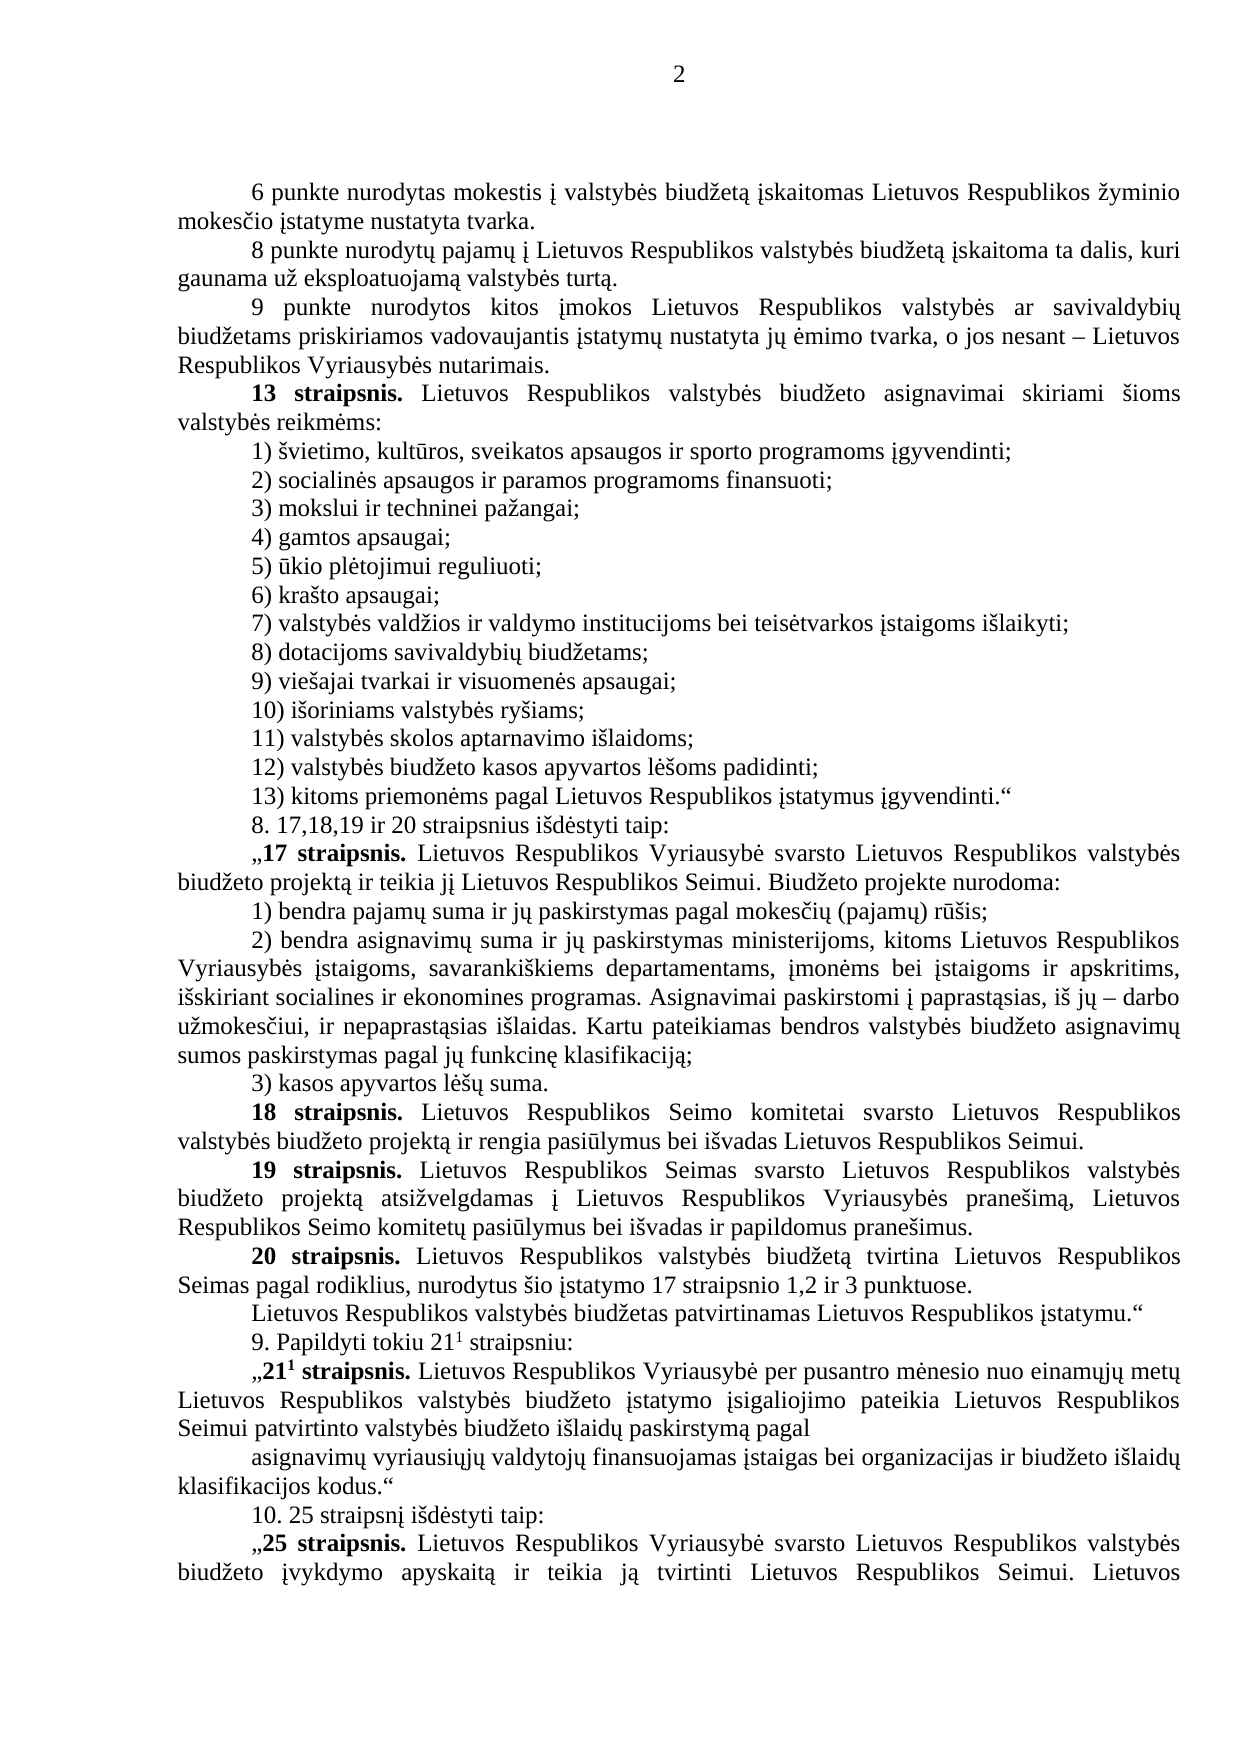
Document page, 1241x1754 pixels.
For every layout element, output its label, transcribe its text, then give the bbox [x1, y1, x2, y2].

text asignavimų vyriausiųjų valdytojų finansuojamas įstaigas bei organizacijas ir biudžeto išlaidų klasifikacijos kodus.“ [177, 1442, 1181, 1500]
text 6 punkte nurodytas mokestis į valstybės biudžetą įskaitomas Lietuvos Respublikos žyminio mokesčio įstatyme nustatyta tvarka. [177, 177, 1181, 235]
text 3) mokslui ir techninei pažangai; [177, 493, 1181, 522]
text 18 straipsnis. Lietuvos Respublikos Seimo komitetai svarsto Lietuvos Respublikos valstybės biudžeto projektą ir rengia pasiūlymus bei išvadas Lietuvos Respublikos Seimui. [177, 1097, 1181, 1155]
text 9 punkte nurodytos kitos įmokos Lietuvos Respublikos valstybės ar savivaldybių biudžetams priskiriamos vadovaujantis įstatymų nustatyta jų ėmimo tvarka, o jos nesant – Lietuvos Respublikos Vyriausybės nutarimais. [177, 292, 1181, 378]
text 19 straipsnis. Lietuvos Respublikos Seimas svarsto Lietuvos Respublikos valstybės biudžeto projektą atsižvelgdamas į Lietuvos Respublikos Vyriausybės pranešimą, Lietuvos Respublikos Seimo komitetų pasiūlymus bei išvadas ir papildomus pranešimus. [177, 1155, 1181, 1241]
text „17 straipsnis. Lietuvos Respublikos Vyriausybė svarsto Lietuvos Respublikos valstybės biudžeto projektą ir teikia jį Lietuvos Respublikos Seimui. Biudžeto projekte nurodoma: [177, 838, 1181, 896]
text 2) socialinės apsaugos ir paramos programoms finansuoti; [177, 465, 1181, 493]
text 10. 25 straipsnį išdėstyti taip: [177, 1500, 1181, 1528]
text 6) krašto apsaugai; [177, 580, 1181, 608]
text 9. Papildyti tokiu 211 straipsniu: [177, 1327, 1181, 1356]
text 2) bendra asignavimų suma ir jų paskirstymas ministerijoms, kitoms Lietuvos Respublikos Vyriausybės įstaigoms, savarankiškiems departamentams, įmonėms bei įstaigoms ir apskritims, išskiriant socialines ir ekonomines programas. Asignavimai paskirstomi į paprastąsias, iš jų – darbo užmokesčiui, ir nepaprastąsias išlaidas. Kartu pateikiamas bendros valstybės biudžeto asignavimų sumos paskirstymas pagal jų funkcinę klasifikaciją; [177, 925, 1181, 1068]
text 8 punkte nurodytų pajamų į Lietuvos Respublikos valstybės biudžetą įskaitoma ta dalis, kuri gaunama už eksploatuojamą valstybės turtą. [177, 235, 1181, 292]
text 1) švietimo, kultūros, sveikatos apsaugos ir sporto programoms įgyvendinti; [177, 436, 1181, 465]
text 20 straipsnis. Lietuvos Respublikos valstybės biudžetą tvirtina Lietuvos Respublikos Seimas pagal rodiklius, nurodytus šio įstatymo 17 straipsnio 1,2 ir 3 punktuose. [177, 1241, 1181, 1298]
text 8. 17,18,19 ir 20 straipsnius išdėstyti taip: [177, 810, 1181, 838]
text 10) išoriniams valstybės ryšiams; [177, 695, 1181, 723]
text 11) valstybės skolos aptarnavimo išlaidoms; [177, 723, 1181, 752]
text 12) valstybės biudžeto kasos apyvartos lėšoms padidinti; [177, 752, 1181, 781]
text 3) kasos apyvartos lėšų suma. [177, 1068, 1181, 1097]
text „211 straipsnis. Lietuvos Respublikos Vyriausybė per pusantro mėnesio nuo einamųjų metų Lietuvos Respublikos valstybės biudžeto įstatymo įsigaliojimo pateikia Lietuvos Respublikos Seimui patvirtinto valstybės biudžeto išlaidų paskirstymą pagal [177, 1356, 1181, 1442]
text Lietuvos Respublikos valstybės biudžetas patvirtinamas Lietuvos Respublikos įstatymu.“ [177, 1298, 1181, 1327]
text 5) ūkio plėtojimui reguliuoti; [177, 551, 1181, 580]
text 8) dotacijoms savivaldybių biudžetams; [177, 637, 1181, 666]
text 13) kitoms priemonėms pagal Lietuvos Respublikos įstatymus įgyvendinti.“ [177, 781, 1181, 810]
text 1) bendra pajamų suma ir jų paskirstymas pagal mokesčių (pajamų) rūšis; [177, 896, 1181, 925]
text 4) gamtos apsaugai; [177, 522, 1181, 551]
text „25 straipsnis. Lietuvos Respublikos Vyriausybė svarsto Lietuvos Respublikos valstybės biudžeto įvykdymo apyskaitą ir teikia ją tvirtinti Lietuvos Respublikos Seimui. Lietuvos [177, 1528, 1181, 1586]
text 13 straipsnis. Lietuvos Respublikos valstybės biudžeto asignavimai skiriami šioms valstybės reikmėms: [177, 378, 1181, 436]
text 7) valstybės valdžios ir valdymo institucijoms bei teisėtvarkos įstaigoms išlaikyti; [177, 608, 1181, 637]
text 9) viešajai tvarkai ir visuomenės apsaugai; [177, 666, 1181, 695]
